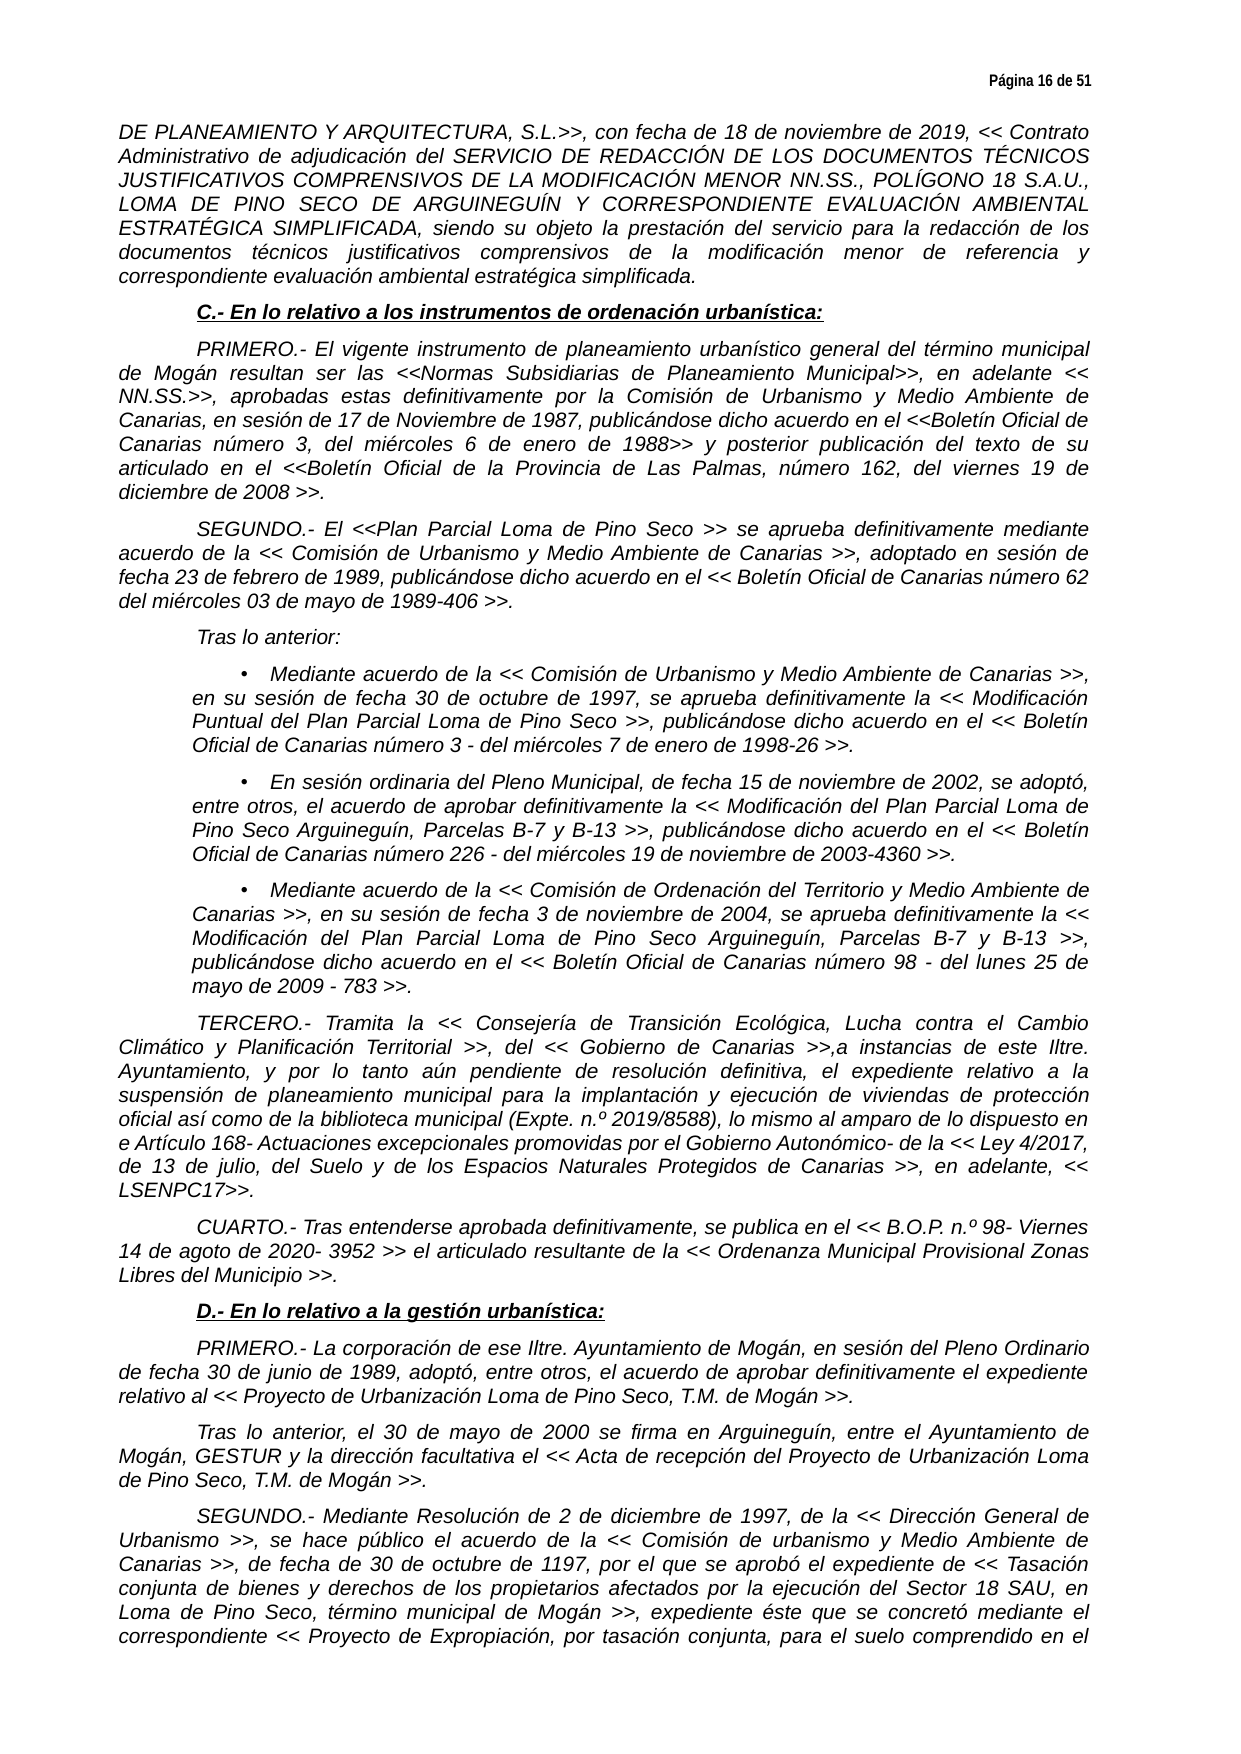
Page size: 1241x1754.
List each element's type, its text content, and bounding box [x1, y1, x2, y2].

text PRIMERO.- El vigente instrumento de planeamiento urbanístico general del término municipal de Mogán resultan ser las <<Normas Subsidiarias de Planeamiento Municipal>>, en adelante << NN.SS.>>, aprobadas estas definitivamente por la Comisión de Urbanismo y Medio Ambiente de Canarias, en sesión de 17 de Noviembre de 1987, publicándose dicho acuerdo en el <<Boletín Oficial de Canarias número 3, del miércoles 6 de enero de 1988>> y posterior publicación del texto de su articulado en el <<Boletín Oficial de la Provincia de Las Palmas, número 162, del viernes 19 de diciembre de 2008 >>. [118, 336, 1092, 504]
text CUARTO.- Tras entenderse aprobada definitivamente, se publica en el << B.O.P. n.º 98- Viernes 14 de agoto de 2020- 3952 >> el articulado resultante de la << Ordenanza Municipal Provisional Zonas Libres del Municipio >>. [118, 1215, 1092, 1287]
list Mediante acuerdo de la << Comisión de Urbanismo y Medio Ambiente de Canarias >>, en su sesión de fecha 30 de octubre de 1997, se aprueba definitivamente la << Modificación Puntual del Plan Parcial Loma de Pino Seco >>, publicándose dicho acuerdo en el << Boletín Oficial de Canarias número 3 - del miércoles 7 de enero de 1998-26 >>. [162, 661, 1092, 757]
text DE PLANEAMIENTO Y ARQUITECTURA, S.L.>>, con fecha de 18 de noviembre de 2019, << Contrato Administrativo de adjudicación del SERVICIO DE REDACCIÓN DE LOS DOCUMENTOS TÉCNICOS JUSTIFICATIVOS COMPRENSIVOS DE LA MODIFICACIÓN MENOR NN.SS., POLÍGONO 18 S.A.U., LOMA DE PINO SECO DE ARGUINEGUÍN Y CORRESPONDIENTE EVALUACIÓN AMBIENTAL ESTRATÉGICA SIMPLIFICADA, siendo su objeto la prestación del servicio para la redacción de los documentos técnicos justificativos comprensivos de la modificación menor de referencia y correspondiente evaluación ambiental estratégica simplificada. [118, 120, 1092, 287]
text C.- En lo relativo a los instrumentos de ordenación urbanística: [118, 300, 1092, 324]
list Mediante acuerdo de la << Comisión de Ordenación del Territorio y Medio Ambiente de Canarias >>, en su sesión de fecha 3 de noviembre de 2004, se aprueba definitivamente la << Modificación del Plan Parcial Loma de Pino Seco Arguineguín, Parcelas B-7 y B-13 >>, publicándose dicho acuerdo en el << Boletín Oficial de Canarias número 98 - del lunes 25 de mayo de 2009 - 783 >>. [162, 878, 1092, 998]
text Tras lo anterior: [118, 625, 1092, 649]
list En sesión ordinaria del Pleno Municipal, de fecha 15 de noviembre de 2002, se adoptó, entre otros, el acuerdo de aprobar definitivamente la << Modificación del Plan Parcial Loma de Pino Seco Arguineguín, Parcelas B-7 y B-13 >>, publicándose dicho acuerdo en el << Boletín Oficial de Canarias número 226 - del miércoles 19 de noviembre de 2003-4360 >>. [162, 770, 1092, 866]
text SEGUNDO.- El <<Plan Parcial Loma de Pino Seco >> se aprueba definitivamente mediante acuerdo de la << Comisión de Urbanismo y Medio Ambiente de Canarias >>, adoptado en sesión de fecha 23 de febrero de 1989, publicándose dicho acuerdo en el << Boletín Oficial de Canarias número 62 del miércoles 03 de mayo de 1989-406 >>. [118, 517, 1092, 612]
text D.- En lo relativo a la gestión urbanística: [118, 1299, 1092, 1323]
text PRIMERO.- La corporación de ese Iltre. Ayuntamiento de Mogán, en sesión del Pleno Ordinario de fecha 30 de junio de 1989, adoptó, entre otros, el acuerdo de aprobar definitivamente el expediente relativo al << Proyecto de Urbanización Loma de Pino Seco, T.M. de Mogán >>. [118, 1336, 1092, 1407]
text SEGUNDO.- Mediante Resolución de 2 de diciembre de 1997, de la << Dirección General de Urbanismo >>, se hace público el acuerdo de la << Comisión de urbanismo y Medio Ambiente de Canarias >>, de fecha de 30 de octubre de 1197, por el que se aprobó el expediente de << Tasación conjunta de bienes y derechos de los propietarios afectados por la ejecución del Sector 18 SAU, en Loma de Pino Seco, término municipal de Mogán >>, expediente éste que se concretó mediante el correspondiente << Proyecto de Expropiación, por tasación conjunta, para el suelo comprendido en el [118, 1504, 1092, 1648]
text Tras lo anterior, el 30 de mayo de 2000 se firma en Arguineguín, entre el Ayuntamiento de Mogán, GESTUR y la dirección facultativa el << Acta de recepción del Proyecto de Urbanización Loma de Pino Seco, T.M. de Mogán >>. [118, 1420, 1092, 1492]
text TERCERO.- Tramita la << Consejería de Transición Ecológica, Lucha contra el Cambio Climático y Planificación Territorial >>, del << Gobierno de Canarias >>,a instancias de este Iltre. Ayuntamiento, y por lo tanto aún pendiente de resolución definitiva, el expediente relativo a la suspensión de planeamiento municipal para la implantación y ejecución de viviendas de protección oficial así como de la biblioteca municipal (Expte. n.º 2019/8588), lo mismo al amparo de lo dispuesto en e Artículo 168- Actuaciones excepcionales promovidas por el Gobierno Autonómico- de la << Ley 4/2017, de 13 de julio, del Suelo y de los Espacios Naturales Protegidos de Canarias >>, en adelante, << LSENPC17>>. [118, 1011, 1092, 1202]
